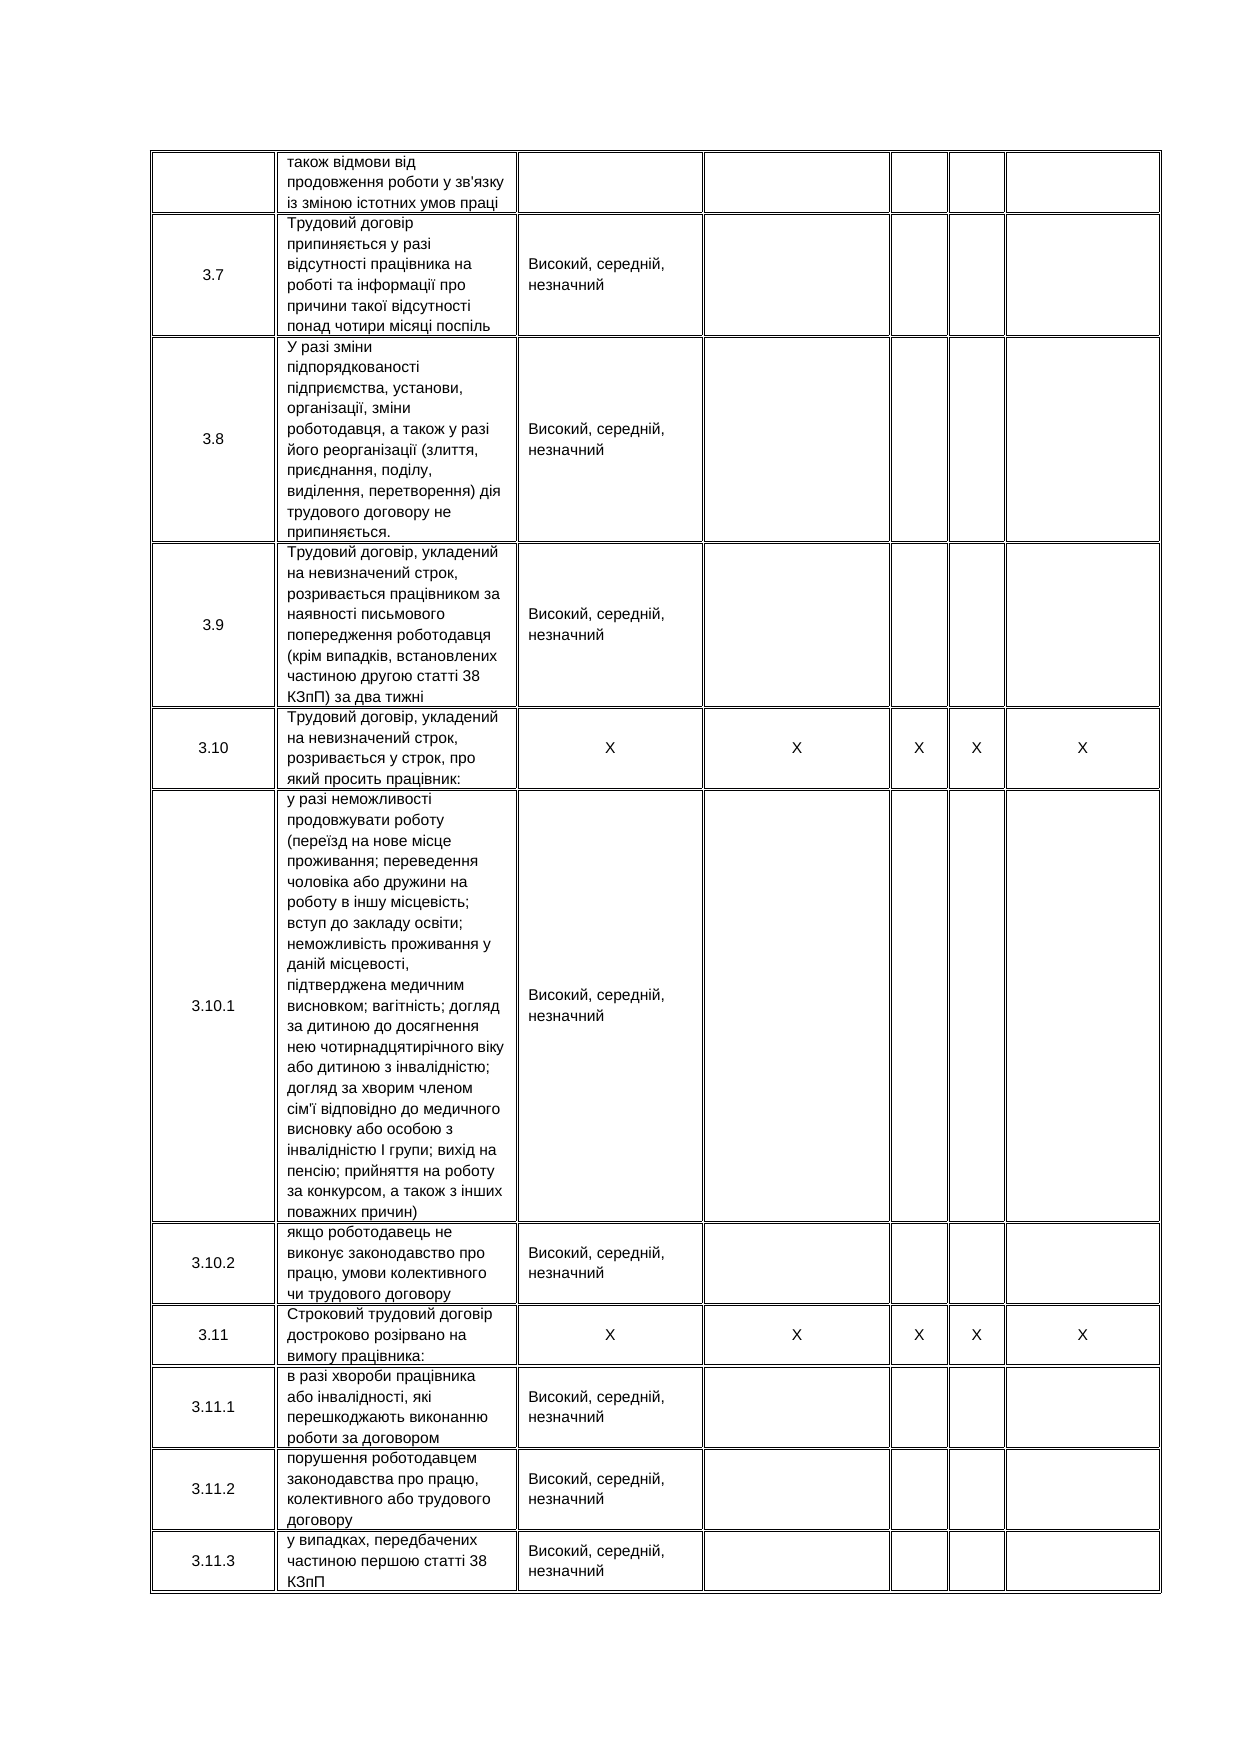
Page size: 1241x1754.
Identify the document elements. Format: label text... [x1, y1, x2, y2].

table_cell Х [705, 709, 889, 788]
table_cell 3.11.3 [153, 1532, 274, 1590]
table_cell [1007, 1450, 1159, 1529]
table_cell [1007, 791, 1159, 1221]
table_cell Високий, середній, незначний [519, 791, 702, 1221]
table_cell Високий, середній, незначний [519, 1532, 702, 1590]
table_cell Х [892, 1306, 947, 1364]
table_cell [519, 153, 702, 212]
table_cell Високий, середній, незначний [519, 1368, 702, 1447]
table_cell Х [892, 709, 947, 788]
table_cell [1007, 1224, 1159, 1303]
table_cell [950, 153, 1004, 212]
table_cell [705, 791, 889, 1221]
table_cell [705, 1368, 889, 1447]
table_cell [153, 153, 274, 212]
table_cell [892, 1450, 947, 1529]
table_cell якщо роботодавець не виконує законодавство про працю, умови колективного чи трудового договору [278, 1224, 516, 1303]
table_cell у випадках, передбачених частиною першою статті 38 КЗпП [278, 1532, 516, 1590]
table_cell [705, 215, 889, 335]
table_cell [892, 1224, 947, 1303]
table_cell [705, 153, 889, 212]
table_cell Трудовий договір, укладений на невизначений строк, розривається у строк, про який просить працівник: [278, 709, 516, 788]
table_cell 3.11.1 [153, 1368, 274, 1447]
table_cell [950, 791, 1004, 1221]
table_cell Високий, середній, незначний [519, 338, 702, 541]
table_cell [1007, 1368, 1159, 1447]
table_cell Х [1007, 1306, 1159, 1364]
table_cell Х [519, 1306, 702, 1364]
table_cell [1007, 544, 1159, 706]
table_cell 3.10.1 [153, 791, 274, 1221]
table_cell [892, 791, 947, 1221]
table_cell також відмови від продовження роботи у зв'язку із зміною істотних умов праці [278, 153, 516, 212]
table_cell [950, 1368, 1004, 1447]
table_cell [1007, 215, 1159, 335]
table_cell 3.8 [153, 338, 274, 541]
table_cell Х [950, 709, 1004, 788]
table_cell [705, 1450, 889, 1529]
table_cell У разі зміни підпорядкованості підприємства, установи, організації, зміни роботодавця, а також у разі його реорганізації (злиття, приєднання, поділу, виділення, перетворення) дія трудового договору не припиняється. [278, 338, 516, 541]
table_cell Високий, середній, незначний [519, 215, 702, 335]
table_cell Х [950, 1306, 1004, 1364]
table_cell Х [519, 709, 702, 788]
table_cell [950, 338, 1004, 541]
table_cell порушення роботодавцем законодавства про працю, колективного або трудового договору [278, 1450, 516, 1529]
table_cell [892, 153, 947, 212]
table_cell [1007, 1532, 1159, 1590]
table_cell [950, 544, 1004, 706]
table_cell [1007, 153, 1159, 212]
table_cell [705, 544, 889, 706]
table_cell 3.9 [153, 544, 274, 706]
table_cell в разі хвороби працівника або інвалідності, які перешкоджають виконанню роботи за договором [278, 1368, 516, 1447]
table_cell Високий, середній, незначний [519, 1450, 702, 1529]
table_cell [892, 338, 947, 541]
table_cell Високий, середній, незначний [519, 1224, 702, 1303]
table_cell Трудовий договір припиняється у разі відсутності працівника на роботі та інформації про причини такої відсутності понад чотири місяці поспіль [278, 215, 516, 335]
table_cell [705, 338, 889, 541]
table_cell [892, 215, 947, 335]
table_cell 3.10 [153, 709, 274, 788]
table_cell 3.11 [153, 1306, 274, 1364]
table_cell [1007, 338, 1159, 541]
table_cell [892, 1368, 947, 1447]
table_cell Трудовий договір, укладений на невизначений строк, розривається працівником за наявності письмового попередження роботодавця (крім випадків, встановлених частиною другою статті 38 КЗпП) за два тижні [278, 544, 516, 706]
table_cell [705, 1532, 889, 1590]
table_cell Х [1007, 709, 1159, 788]
table_cell у разі неможливості продовжувати роботу (переїзд на нове місце проживання; переведення чоловіка або дружини на роботу в іншу місцевість; вступ до закладу освіти; неможливість проживання у даній місцевості, підтверджена медичним висновком; вагітність; догляд за дитиною до досягнення нею чотирнадцятирічного віку або дитиною з інвалідністю; догляд за хворим членом сім'ї відповідно до медичного висновку або особою з інвалідністю I групи; вихід на пенсію; прийняття на роботу за конкурсом, а також з інших поважних причин) [278, 791, 516, 1221]
table_cell [950, 1224, 1004, 1303]
table_cell 3.11.2 [153, 1450, 274, 1529]
table_cell [892, 1532, 947, 1590]
table_cell Строковий трудовий договір достроково розірвано на вимогу працівника: [278, 1306, 516, 1364]
table_cell Х [705, 1306, 889, 1364]
table_cell [950, 1532, 1004, 1590]
table_cell Високий, середній, незначний [519, 544, 702, 706]
table_cell [892, 544, 947, 706]
table_cell 3.10.2 [153, 1224, 274, 1303]
table_cell [950, 215, 1004, 335]
table_cell [950, 1450, 1004, 1529]
table_cell 3.7 [153, 215, 274, 335]
table_cell [705, 1224, 889, 1303]
